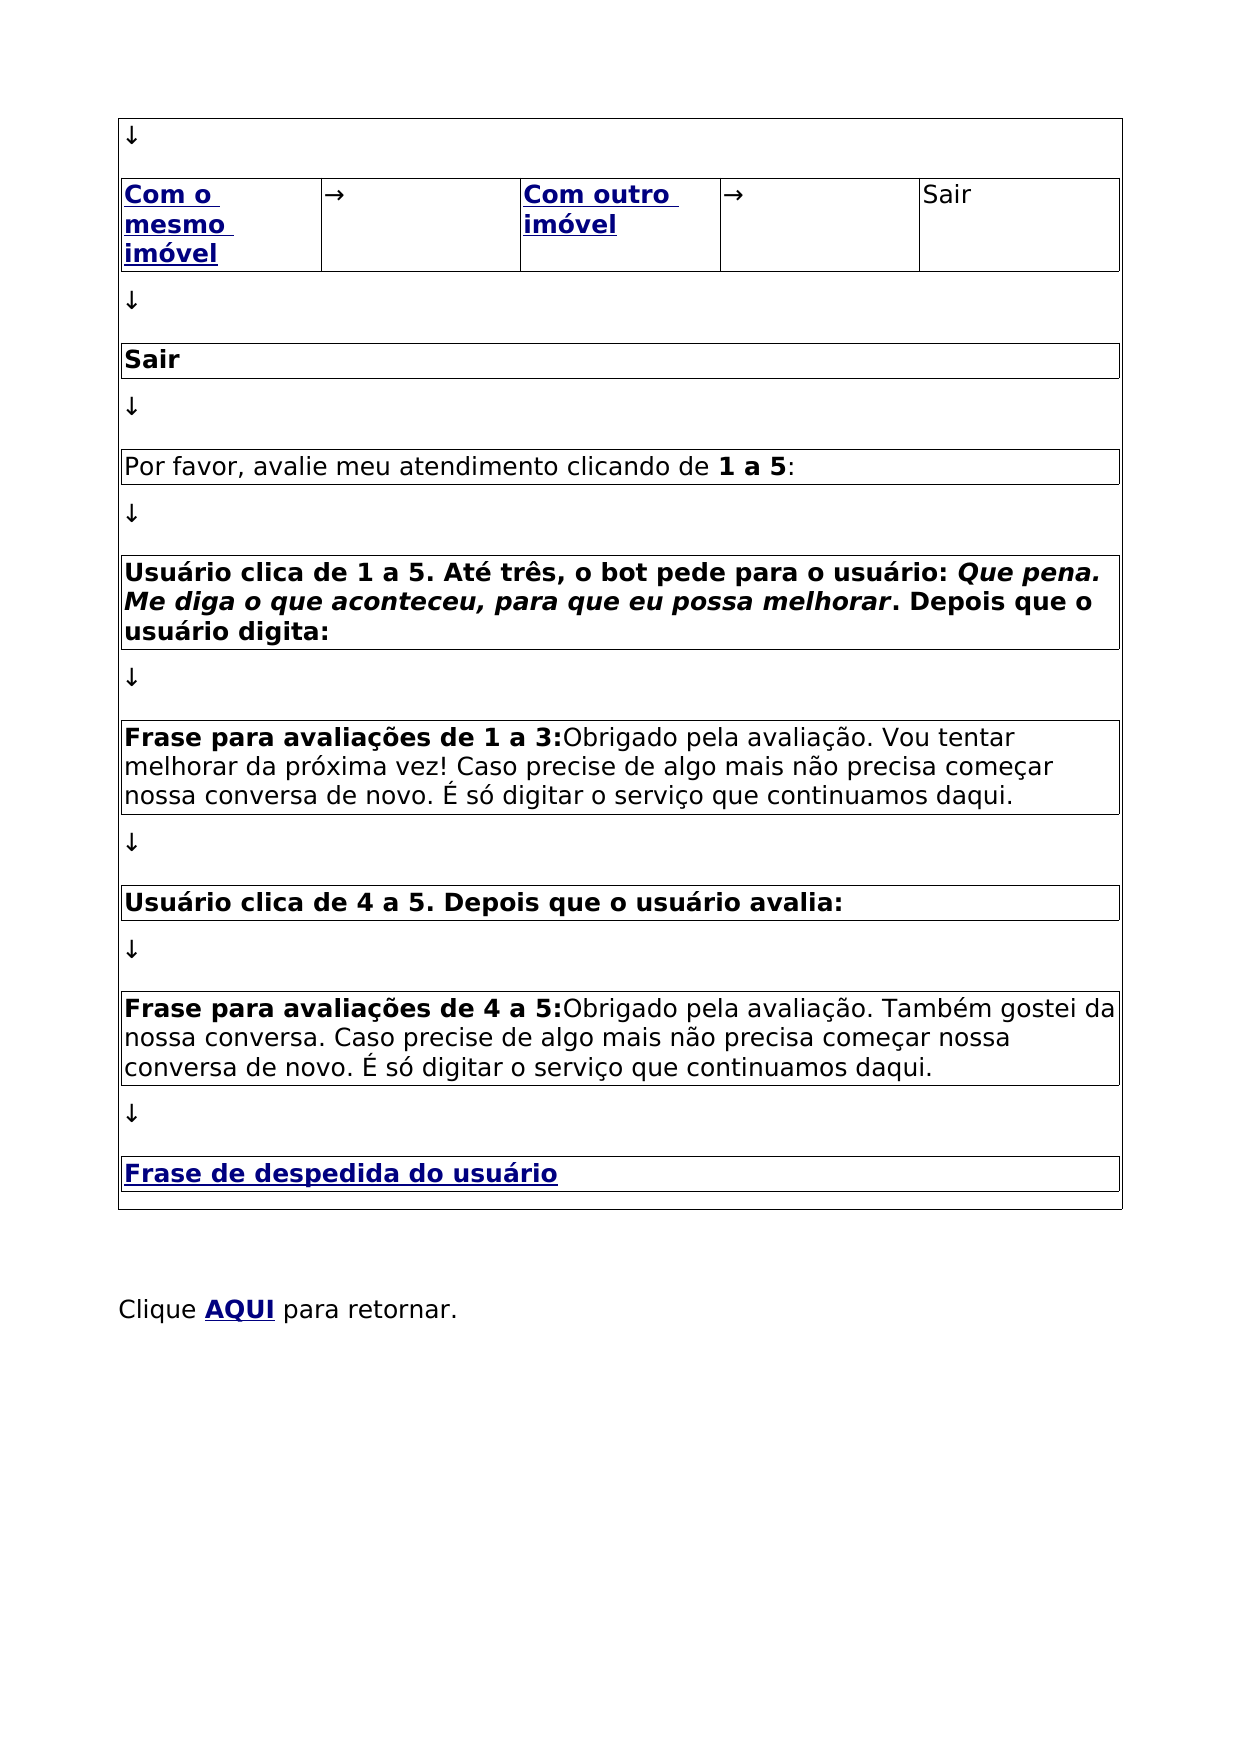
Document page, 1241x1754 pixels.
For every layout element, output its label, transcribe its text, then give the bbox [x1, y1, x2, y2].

text Clique AQUI para retornar. [118, 1295, 1122, 1324]
table_header Com outro imóvel [521, 179, 720, 271]
table_header ↓ ↓ ↓ ↓ ↓ ↓ ↓ ↓ [119, 119, 1122, 1209]
table_header Sair [920, 179, 1119, 271]
table_header Frase de despedida do usuário [122, 1157, 1119, 1191]
table_header Com o mesmo imóvel [122, 179, 321, 271]
table_header Frase para avaliações de 1 a 3:Obrigado pela avaliação. Vou tentar melhorar da próxima vez! Caso precise de algo mais não precisa começar nossa conversa de novo. É só digitar o serviço que continuamos daqui. [122, 721, 1119, 813]
table_header Sair [122, 344, 1119, 377]
table_header Frase para avaliações de 4 a 5:Obrigado pela avaliação. Também gostei da nossa conversa. Caso precise de algo mais não precisa começar nossa conversa de novo. É só digitar o serviço que continuamos daqui. [122, 992, 1119, 1085]
table_header → [721, 179, 919, 271]
table_header → [322, 179, 520, 271]
table_header Usuário clica de 1 a 5. Até três, o bot pede para o usuário: Que pena. Me diga o que aconteceu, para que eu possa melhorar. Depois que o usuário digita: [122, 556, 1119, 649]
table_header Usuário clica de 4 a 5. Depois que o usuário avalia: [122, 886, 1119, 920]
table_header Por favor, avalie meu atendimento clicando de 1 a 5: [122, 450, 1119, 484]
